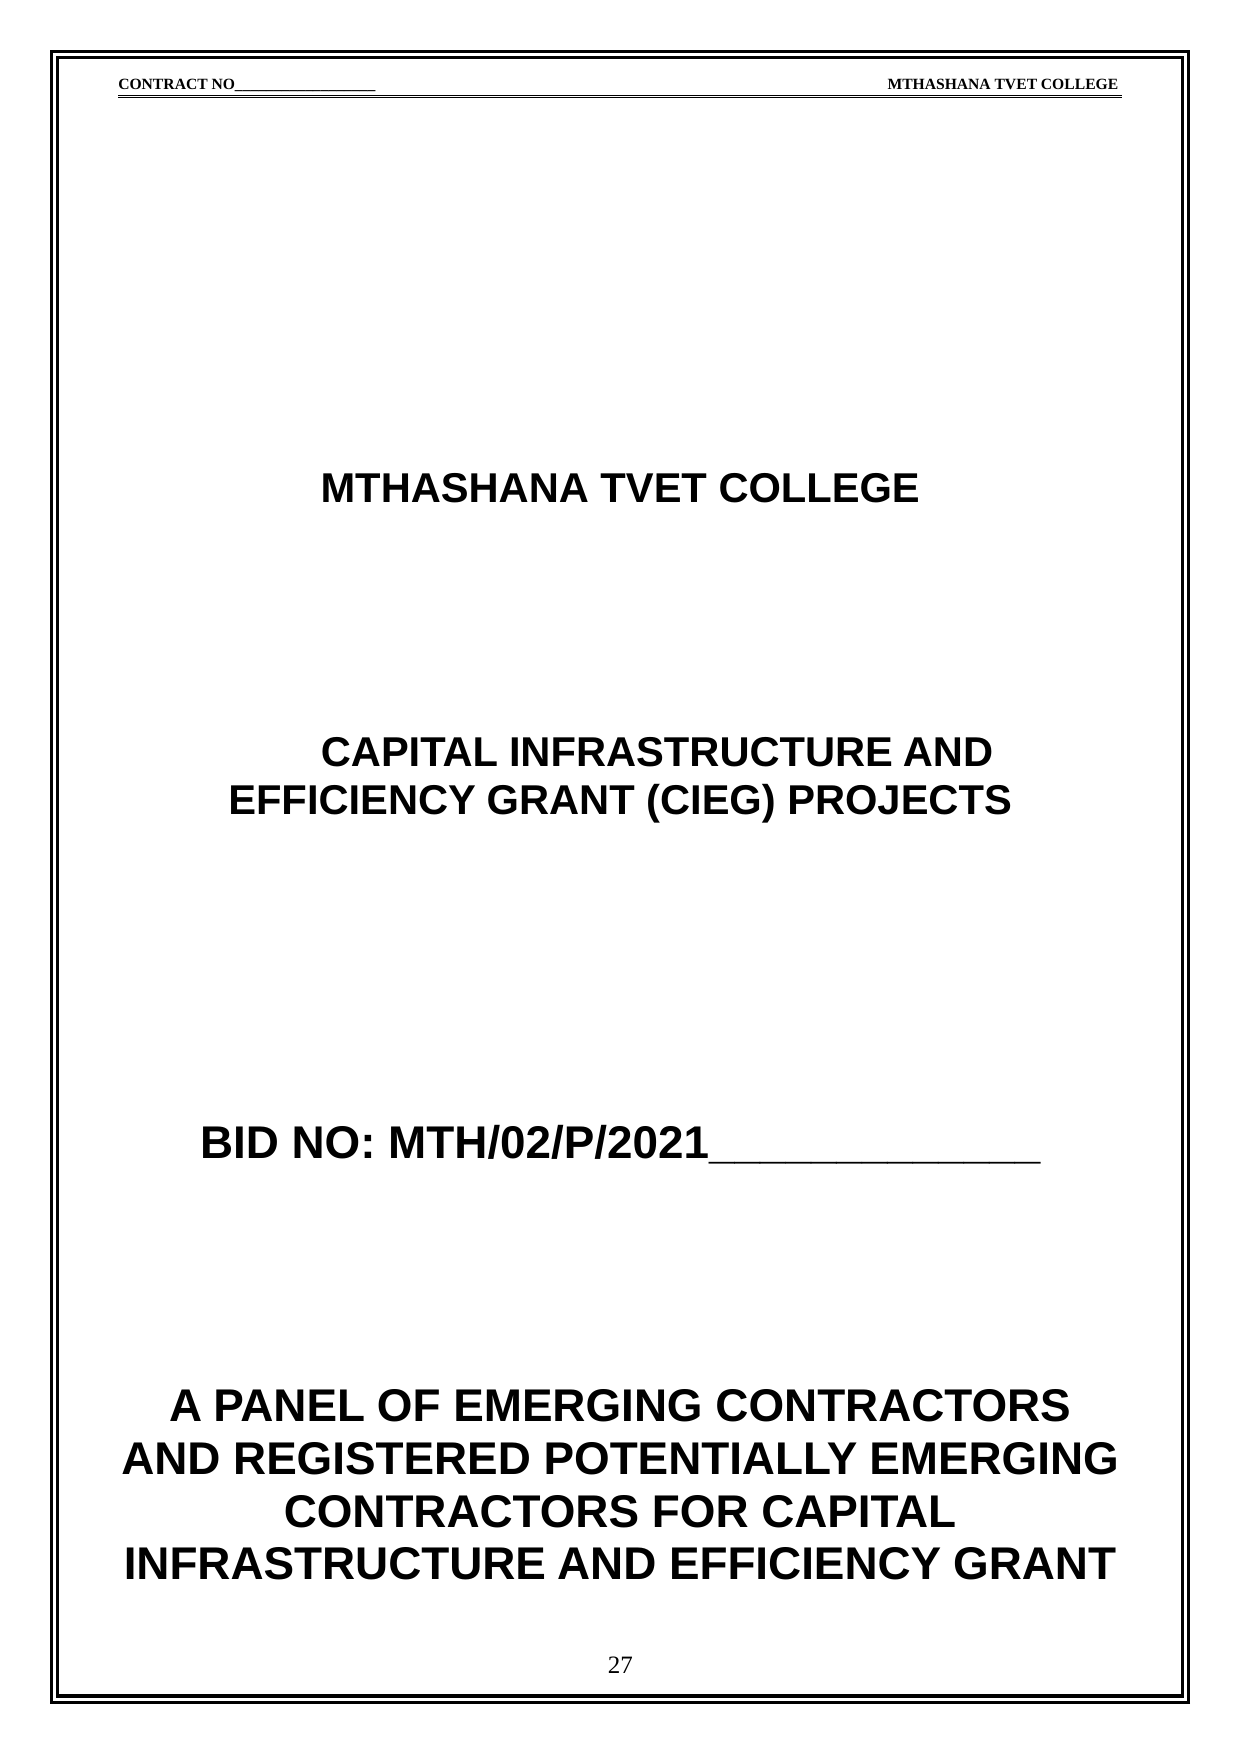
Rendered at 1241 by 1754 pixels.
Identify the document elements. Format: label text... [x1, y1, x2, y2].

text A PANEL OF EMERGING CONTRACTORS AND REGISTERED POTENTIALLY EMERGING CONTRACTORS FOR CAPITAL INFRASTRUCTURE AND EFFICIENCY GRANT [118, 1379, 1122, 1589]
text MTHASHANA TVET COLLEGE [118, 463, 1122, 511]
text CAPITAL INFRASTRUCTURE AND EFFICIENCY GRANT (CIEG) PROJECTS [118, 727, 1122, 823]
text BID NO: MTH/02/P/2021_____________ [118, 1115, 1122, 1168]
